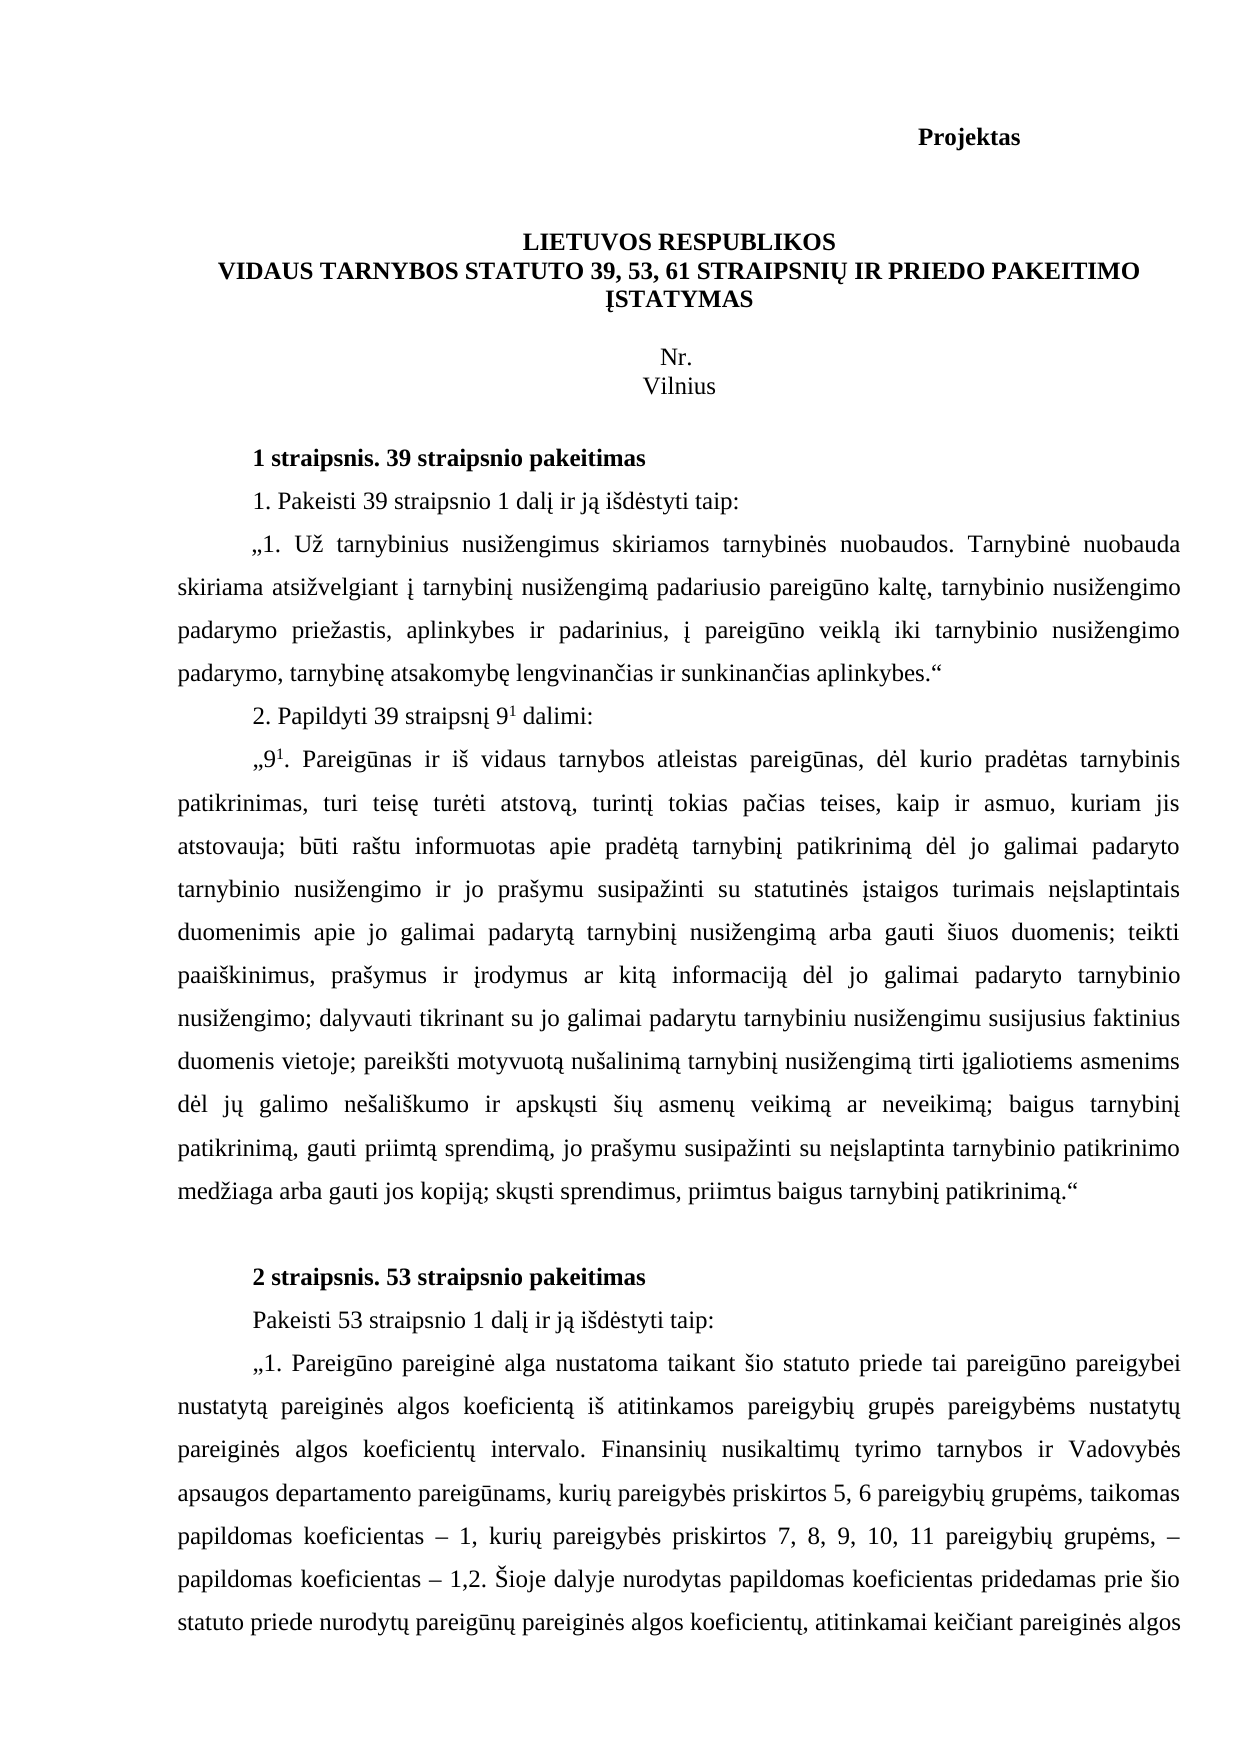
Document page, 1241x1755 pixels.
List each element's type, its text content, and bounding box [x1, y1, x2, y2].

text Vilnius [177, 371, 1181, 399]
text LIETUVOS RESPUBLIKOS [177, 227, 1181, 256]
text „1. Už tarnybinius nusižengimus skiriamos tarnybinės nuobaudos. Tarnybinė nuobauda skiriama atsižvelgiant į tarnybinį nusižengimą padariusio pareigūno kaltę, tarnybinio nusižengimo padarymo priežastis, aplinkybes ir padarinius, į pareigūno veiklą iki tarnybinio nusižengimo padarymo, tarnybinę atsakomybę lengvinančias ir sunkinančias aplinkybes.“ [177, 529, 1181, 687]
text 2. Papildyti 39 straipsnį 91 dalimi: [252, 701, 1181, 730]
text 1. Pakeisti 39 straipsnio 1 dalį ir ją išdėstyti taip: [177, 486, 1181, 514]
text „91. Pareigūnas ir iš vidaus tarnybos atleistas pareigūnas, dėl kurio pradėtas tarnybinis patikrinimas, turi teisę turėti atstovą, turintį tokias pačias teises, kaip ir asmuo, kuriam jis atstovauja; būti raštu informuotas apie pradėtą tarnybinį patikrinimą dėl jo galimai padaryto tarnybinio nusižengimo ir jo prašymu susipažinti su statutinės įstaigos turimais neįslaptintais duomenimis apie jo galimai padarytą tarnybinį nusižengimą arba gauti šiuos duomenis; teikti paaiškinimus, prašymus ir įrodymus ar kitą informaciją dėl jo galimai padaryto tarnybinio nusižengimo; dalyvauti tikrinant su jo galimai padarytu tarnybiniu nusižengimu susijusius faktinius duomenis vietoje; pareikšti motyvuotą nušalinimą tarnybinį nusižengimą tirti įgaliotiems asmenims dėl jų galimo nešališkumo ir apskųsti šių asmenų veikimą ar neveikimą; baigus tarnybinį patikrinimą, gauti priimtą sprendimą, jo prašymu susipažinti su neįslaptinta tarnybinio patikrinimo medžiaga arba gauti jos kopiją; skųsti sprendimus, priimtus baigus tarnybinį patikrinimą.“ [177, 744, 1181, 1204]
text 2 straipsnis. 53 straipsnio pakeitimas [252, 1262, 1181, 1291]
text Pakeisti 53 straipsnio 1 dalį ir ją išdėstyti taip: [177, 1305, 1181, 1334]
text Projektas [177, 118, 1152, 152]
text „1. Pareigūno pareiginė alga nustatoma taikant šio statuto priede tai pareigūno pareigybei nustatytą pareiginės algos koeficientą iš atitinkamos pareigybių grupės pareigybėms nustatytų pareiginės algos koeficientų intervalo. Finansinių nusikaltimų tyrimo tarnybos ir Vadovybės apsaugos departamento pareigūnams, kurių pareigybės priskirtos 5, 6 pareigybių grupėms, taikomas papildomas koeficientas – 1, kurių pareigybės priskirtos 7, 8, 9, 10, 11 pareigybių grupėms, – papildomas koeficientas – 1,2. Šioje dalyje nurodytas papildomas koeficientas pridedamas prie šio statuto priede nurodytų pareigūnų pareiginės algos koeficientų, atitinkamai keičiant pareiginės algos [177, 1348, 1181, 1636]
text ĮSTATYMAS [177, 284, 1181, 313]
text 1 straipsnis. 39 straipsnio pakeitimas [252, 443, 1181, 471]
text Nr. [177, 342, 1181, 371]
text VIDAUS TARNYBOS STATUTO 39, 53, 61 STRAIPSNIŲ ir priedo PAKEITIMO [177, 256, 1181, 284]
